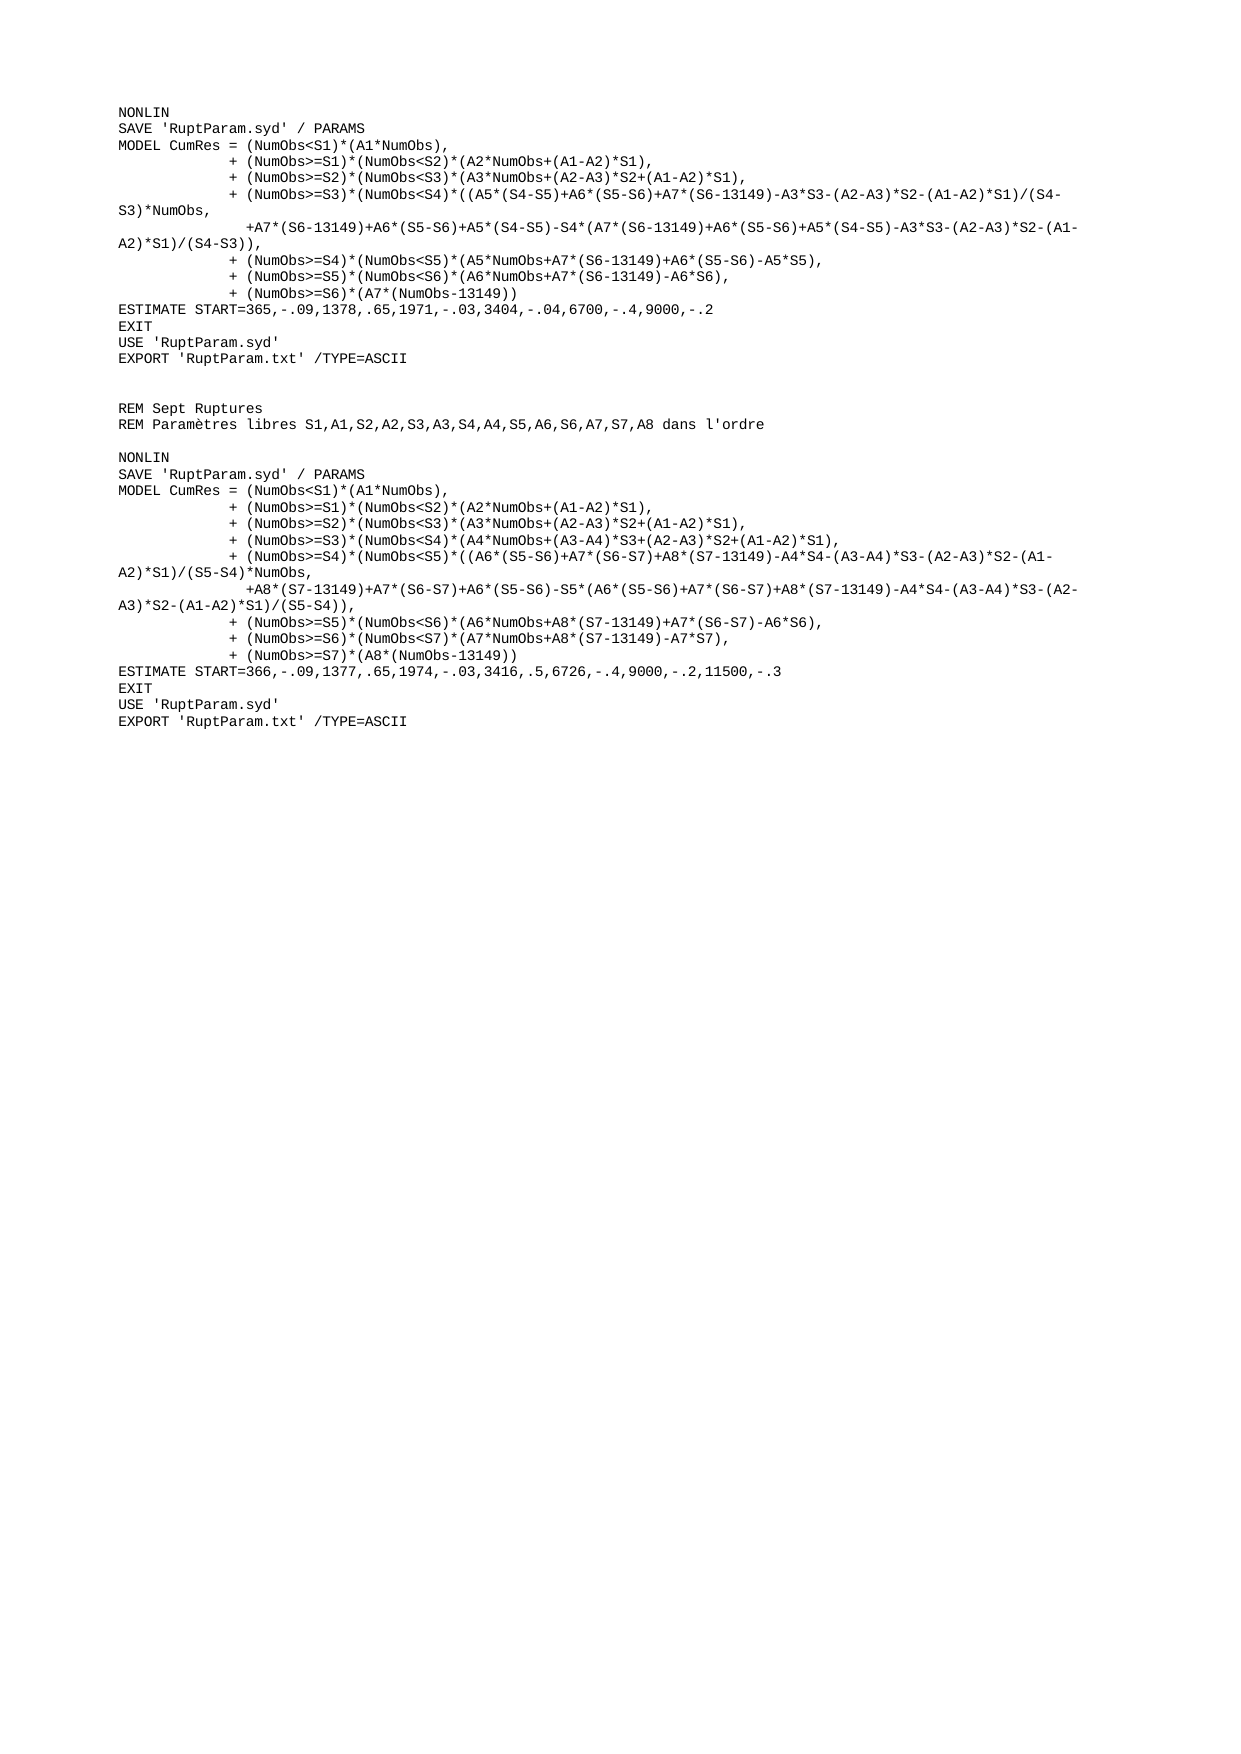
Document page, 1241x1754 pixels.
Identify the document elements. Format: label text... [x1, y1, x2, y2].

text +A7*(S6-13149)+A6*(S5-S6)+A5*(S4-S5)-S4*(A7*(S6-13149)+A6*(S5-S6)+A5*(S4-S5)-A3*S3-(A2-A3)*S2-(A1-A2)*S1)/(S4-S3)), [118, 220, 1122, 253]
text NONLIN [118, 105, 1122, 121]
text MODEL CumRes = (NumObs<S1)*(A1*NumObs), [118, 483, 1122, 500]
text EXPORT 'RuptParam.txt' /TYPE=ASCII [118, 352, 1122, 368]
text + (NumObs>=S4)*(NumObs<S5)*((A6*(S5-S6)+A7*(S6-S7)+A8*(S7-13149)-A4*S4-(A3-A4)*S3-(A2-A3)*S2-(A1-A2)*S1)/(S5-S4)*NumObs, [118, 549, 1122, 582]
text + (NumObs>=S3)*(NumObs<S4)*((A5*(S4-S5)+A6*(S5-S6)+A7*(S6-13149)-A3*S3-(A2-A3)*S2-(A1-A2)*S1)/(S4-S3)*NumObs, [118, 187, 1122, 220]
text MODEL CumRes = (NumObs<S1)*(A1*NumObs), [118, 138, 1122, 154]
text USE 'RuptParam.syd' [118, 335, 1122, 352]
text REM Sept Ruptures [118, 401, 1122, 418]
text + (NumObs>=S4)*(NumObs<S5)*(A5*NumObs+A7*(S6-13149)+A6*(S5-S6)-A5*S5), [118, 253, 1122, 269]
text ESTIMATE START=366,-.09,1377,.65,1974,-.03,3416,.5,6726,-.4,9000,-.2,11500,-.3 [118, 664, 1122, 681]
text + (NumObs>=S5)*(NumObs<S6)*(A6*NumObs+A7*(S6-13149)-A6*S6), [118, 269, 1122, 286]
text EXIT [118, 681, 1122, 697]
text EXPORT 'RuptParam.txt' /TYPE=ASCII [118, 714, 1122, 730]
text REM Paramètres libres S1,A1,S2,A2,S3,A3,S4,A4,S5,A6,S6,A7,S7,A8 dans l'ordre [118, 418, 1122, 434]
text + (NumObs>=S7)*(A8*(NumObs-13149)) [118, 648, 1122, 664]
text + (NumObs>=S6)*(NumObs<S7)*(A7*NumObs+A8*(S7-13149)-A7*S7), [118, 632, 1122, 648]
text SAVE 'RuptParam.syd' / PARAMS [118, 467, 1122, 483]
text + (NumObs>=S2)*(NumObs<S3)*(A3*NumObs+(A2-A3)*S2+(A1-A2)*S1), [118, 516, 1122, 533]
text USE 'RuptParam.syd' [118, 697, 1122, 714]
text EXIT [118, 319, 1122, 335]
text + (NumObs>=S1)*(NumObs<S2)*(A2*NumObs+(A1-A2)*S1), [118, 154, 1122, 171]
text SAVE 'RuptParam.syd' / PARAMS [118, 121, 1122, 138]
text + (NumObs>=S1)*(NumObs<S2)*(A2*NumObs+(A1-A2)*S1), [118, 500, 1122, 516]
text + (NumObs>=S3)*(NumObs<S4)*(A4*NumObs+(A3-A4)*S3+(A2-A3)*S2+(A1-A2)*S1), [118, 533, 1122, 549]
text + (NumObs>=S2)*(NumObs<S3)*(A3*NumObs+(A2-A3)*S2+(A1-A2)*S1), [118, 171, 1122, 187]
text NONLIN [118, 451, 1122, 467]
text ESTIMATE START=365,-.09,1378,.65,1971,-.03,3404,-.04,6700,-.4,9000,-.2 [118, 302, 1122, 319]
text + (NumObs>=S5)*(NumObs<S6)*(A6*NumObs+A8*(S7-13149)+A7*(S6-S7)-A6*S6), [118, 615, 1122, 632]
text +A8*(S7-13149)+A7*(S6-S7)+A6*(S5-S6)-S5*(A6*(S5-S6)+A7*(S6-S7)+A8*(S7-13149)-A4*S4-(A3-A4)*S3-(A2-A3)*S2-(A1-A2)*S1)/(S5-S4)), [118, 582, 1122, 615]
text + (NumObs>=S6)*(A7*(NumObs-13149)) [118, 286, 1122, 302]
